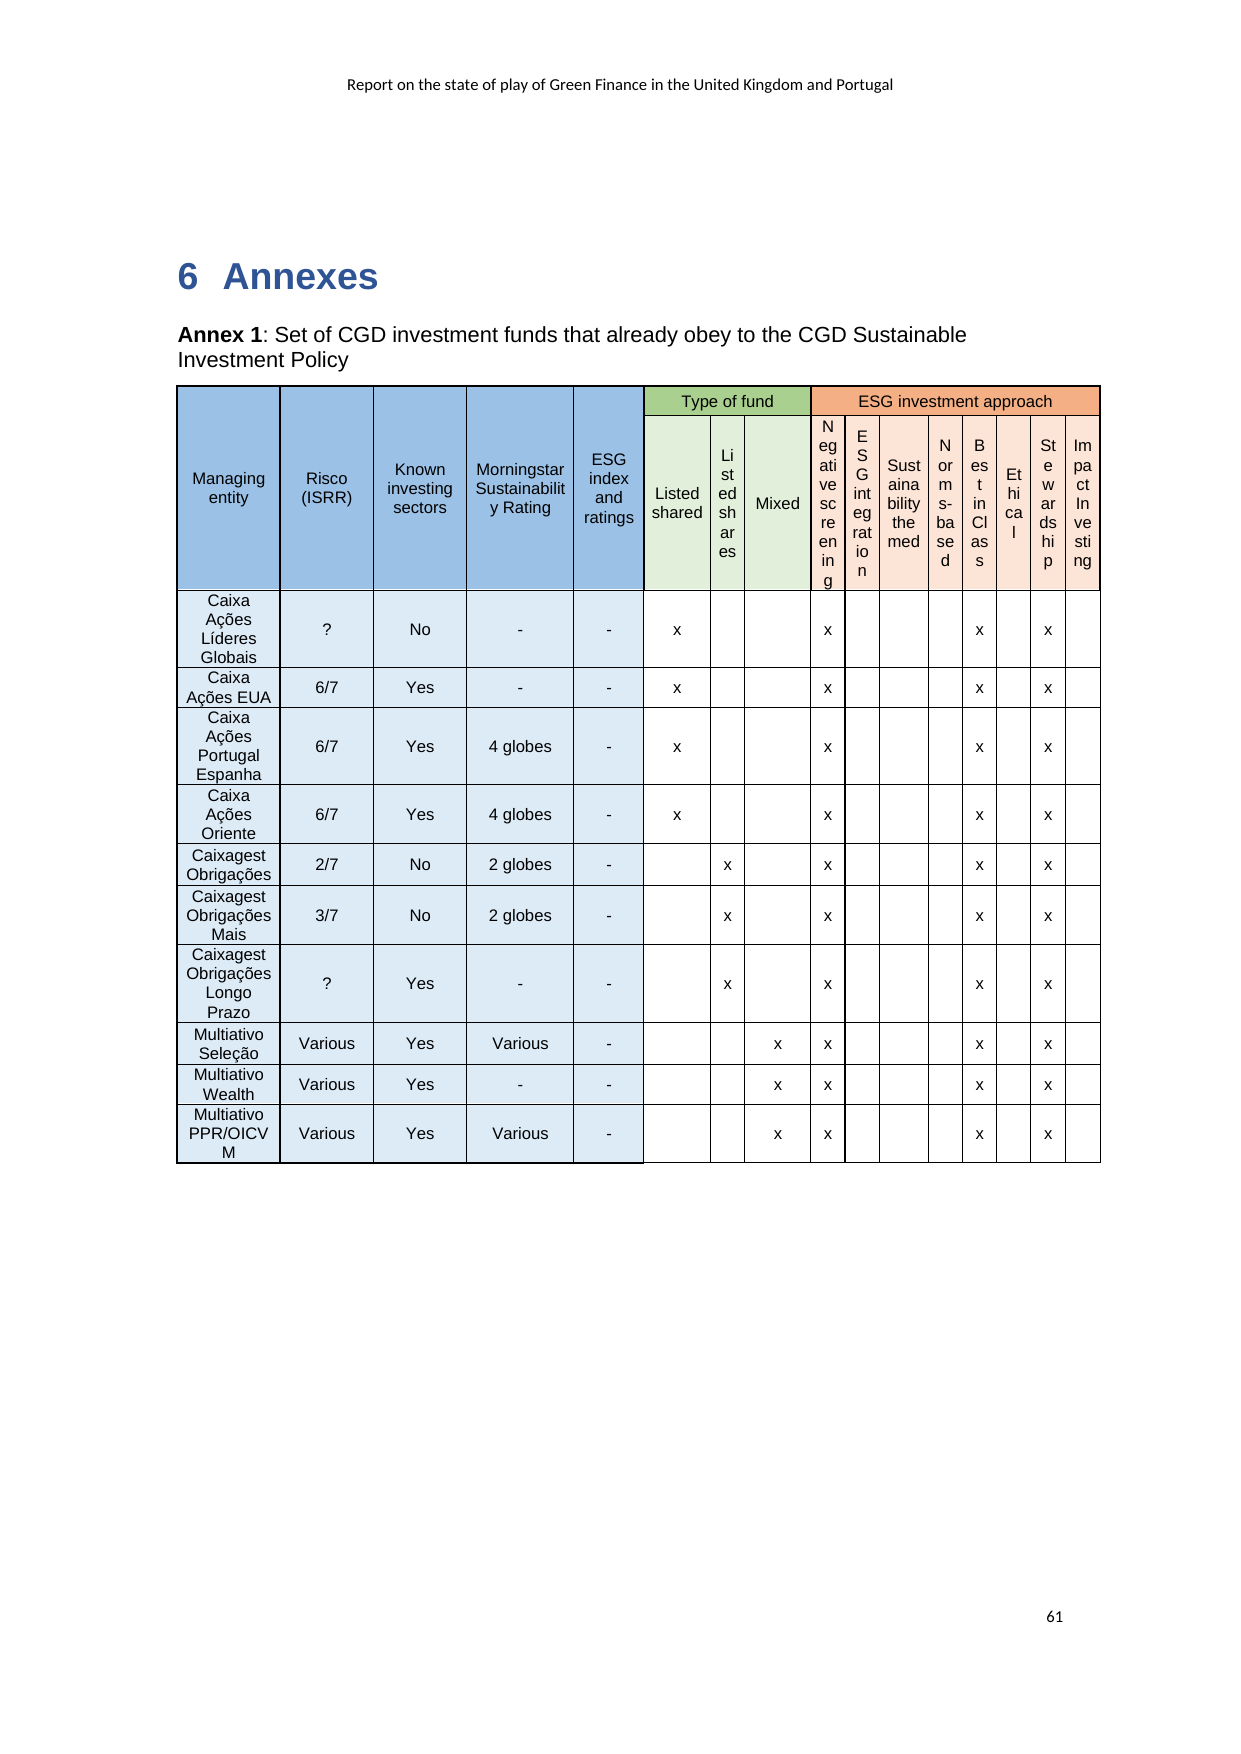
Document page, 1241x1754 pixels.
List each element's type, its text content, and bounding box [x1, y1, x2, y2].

table_header Risco (ISRR) [281, 387, 373, 589]
table_cell x [745, 1023, 810, 1064]
table_cell [745, 591, 810, 667]
table_cell [929, 1105, 962, 1162]
table_cell [644, 1105, 710, 1162]
table_cell [997, 1065, 1030, 1103]
table_cell x [745, 1065, 810, 1103]
table_cell x [963, 1105, 996, 1162]
table_cell [1066, 785, 1100, 843]
table_cell [929, 668, 962, 707]
table_cell x [811, 1065, 844, 1103]
table_cell Various [281, 1023, 373, 1064]
table_cell Multiativo Seleção [178, 1023, 279, 1064]
table_cell [644, 1023, 710, 1064]
table_cell [846, 1065, 879, 1103]
table_cell 2/7 [281, 844, 373, 885]
table_cell [846, 1105, 879, 1162]
table_cell [997, 886, 1030, 944]
table_cell Best in Class [963, 416, 996, 589]
table_cell [929, 708, 962, 784]
table_cell [846, 785, 879, 843]
table_cell - [574, 844, 643, 885]
table_cell Yes [374, 668, 466, 707]
table_header Morningstar Sustainability Rating [467, 387, 573, 589]
table_cell [1066, 1065, 1100, 1103]
table_cell - [574, 1023, 643, 1064]
table_cell - [574, 708, 643, 784]
table_cell [1066, 668, 1100, 707]
table_cell [711, 1065, 744, 1103]
table_cell - [574, 668, 643, 707]
table_cell - [574, 591, 643, 667]
table_cell Various [467, 1023, 573, 1064]
table_cell [880, 591, 928, 667]
table_cell [1066, 945, 1100, 1022]
table_cell [1066, 844, 1100, 885]
table_cell [997, 785, 1030, 843]
table_cell [880, 844, 928, 885]
table_cell x [1031, 1023, 1065, 1064]
table_cell Yes [374, 1105, 466, 1162]
table_cell [644, 844, 710, 885]
table_cell Yes [374, 1065, 466, 1103]
table_cell [846, 1023, 879, 1064]
table_cell x [644, 591, 710, 667]
table_cell Yes [374, 785, 466, 843]
table_cell [1066, 1023, 1100, 1064]
table_cell x [963, 886, 996, 944]
table_cell - [574, 785, 643, 843]
table_cell x [644, 668, 710, 707]
table_cell 2 globes [467, 886, 573, 944]
table_cell - [574, 945, 643, 1022]
table_cell [711, 1023, 744, 1064]
table_cell [846, 708, 879, 784]
subtitle Annexes [177, 254, 1063, 297]
table_cell x [1031, 785, 1065, 843]
table_cell No [374, 844, 466, 885]
table_cell [929, 886, 962, 944]
table_cell x [644, 785, 710, 843]
table_cell 3/7 [281, 886, 373, 944]
table_cell 6/7 [281, 668, 373, 707]
table_cell [880, 708, 928, 784]
table_cell 4 globes [467, 785, 573, 843]
table_cell Listed shares [711, 416, 744, 589]
table_cell Caixagest Obrigações Longo Prazo [178, 945, 279, 1022]
table_cell Yes [374, 1023, 466, 1064]
table_cell x [811, 886, 844, 944]
table_cell Multiativo PPR/OICVM [178, 1105, 279, 1162]
table_cell Caixa Ações Portugal Espanha [178, 708, 279, 784]
table_cell [846, 945, 879, 1022]
table_cell [929, 591, 962, 667]
table_cell x [811, 945, 844, 1022]
table_cell 6/7 [281, 708, 373, 784]
table_cell 2 globes [467, 844, 573, 885]
table_header Known investing sectors [374, 387, 466, 589]
table_cell [929, 1065, 962, 1103]
table_cell [880, 668, 928, 707]
table_cell Listed shared [645, 416, 710, 589]
table_cell [745, 886, 810, 944]
table_cell ESG integration [846, 416, 879, 589]
table_cell [644, 945, 710, 1022]
table_cell No [374, 886, 466, 944]
table_cell Caixa Ações Líderes Globais [178, 591, 279, 667]
table_cell x [1031, 945, 1065, 1022]
table_cell x [963, 844, 996, 885]
table_cell x [811, 785, 844, 843]
table_cell x [1031, 1065, 1065, 1103]
table_cell [997, 668, 1030, 707]
table_cell [711, 708, 744, 784]
table_header ESG investment approach [812, 387, 1099, 415]
table_header Type of fund [645, 387, 810, 415]
table_cell [711, 668, 744, 707]
table_cell x [963, 1065, 996, 1103]
table_cell x [963, 945, 996, 1022]
table_cell [880, 1023, 928, 1064]
table_cell [1066, 1105, 1100, 1162]
table_cell [846, 844, 879, 885]
table_cell [745, 668, 810, 707]
table_cell [880, 1105, 928, 1162]
table_cell [711, 785, 744, 843]
table_cell [929, 945, 962, 1022]
table_cell x [711, 886, 744, 944]
table_cell x [811, 591, 844, 667]
table_cell x [811, 668, 844, 707]
table_cell [846, 886, 879, 944]
text Annex 1: Set of CGD investment funds that already obey to the CGD Sustainable Investment Policy [177, 322, 1063, 372]
table_cell [644, 1065, 710, 1103]
table_cell Mixed [745, 416, 810, 589]
table_cell [997, 844, 1030, 885]
table_cell x [1031, 886, 1065, 944]
table_cell x [711, 844, 744, 885]
table_cell [1066, 886, 1100, 944]
table_cell x [1031, 591, 1065, 667]
table_cell x [644, 708, 710, 784]
table_cell Various [281, 1065, 373, 1103]
table_cell Ethical [997, 416, 1030, 589]
table_cell Stewardship [1031, 416, 1065, 589]
table_cell No [374, 591, 466, 667]
table_cell Caixagest Obrigações [178, 844, 279, 885]
table_cell - [467, 668, 573, 707]
table_cell ? [281, 945, 373, 1022]
table_cell Yes [374, 945, 466, 1022]
table_cell 4 globes [467, 708, 573, 784]
table_cell [644, 886, 710, 944]
table_cell - [467, 591, 573, 667]
table_cell [997, 945, 1030, 1022]
table_cell - [467, 945, 573, 1022]
table_cell Caixagest Obrigações Mais [178, 886, 279, 944]
table_cell x [811, 1105, 844, 1162]
table_cell Yes [374, 708, 466, 784]
table_cell x [1031, 844, 1065, 885]
table_cell - [574, 886, 643, 944]
table_cell Various [467, 1105, 573, 1162]
table_cell - [467, 1065, 573, 1103]
table_cell Impact Investing [1066, 416, 1099, 589]
table_cell x [1031, 708, 1065, 784]
table_cell [846, 668, 879, 707]
table_cell ? [281, 591, 373, 667]
table_cell [997, 1105, 1030, 1162]
table_cell Caixa Ações EUA [178, 668, 279, 707]
table_header ESG index and ratings [574, 387, 643, 589]
table_cell [929, 785, 962, 843]
table_cell [745, 945, 810, 1022]
table_cell [846, 591, 879, 667]
table_cell [745, 785, 810, 843]
table_cell - [574, 1105, 643, 1162]
table_cell x [811, 1023, 844, 1064]
table_cell [997, 708, 1030, 784]
table_cell x [811, 844, 844, 885]
table_cell x [711, 945, 744, 1022]
table_cell x [1031, 668, 1065, 707]
table_cell [929, 1023, 962, 1064]
table_cell Sustainability themed [880, 416, 928, 589]
table_cell [880, 1065, 928, 1103]
table_cell [929, 844, 962, 885]
table_cell x [963, 1023, 996, 1064]
table_cell [711, 1105, 744, 1162]
table_cell 6/7 [281, 785, 373, 843]
table_header Managing entity [178, 387, 279, 589]
table_cell [880, 945, 928, 1022]
table_cell - [574, 1065, 643, 1103]
table_cell [1066, 591, 1100, 667]
table_cell [997, 591, 1030, 667]
table_cell Various [281, 1105, 373, 1162]
table_cell x [963, 785, 996, 843]
table_cell x [963, 591, 996, 667]
table_cell x [1031, 1105, 1065, 1162]
table_cell x [963, 668, 996, 707]
table_cell x [811, 708, 844, 784]
table_cell [711, 591, 744, 667]
table_cell Norms-based [929, 416, 962, 589]
table_cell Caixa Ações Oriente [178, 785, 279, 843]
table_cell x [963, 708, 996, 784]
table_cell Multiativo Wealth [178, 1065, 279, 1103]
table_cell [1066, 708, 1100, 784]
table_cell [880, 886, 928, 944]
table_cell [997, 1023, 1030, 1064]
table_cell [880, 785, 928, 843]
table_cell Negative screening [812, 416, 844, 589]
table_cell [745, 708, 810, 784]
table_cell x [745, 1105, 810, 1162]
table_cell [745, 844, 810, 885]
